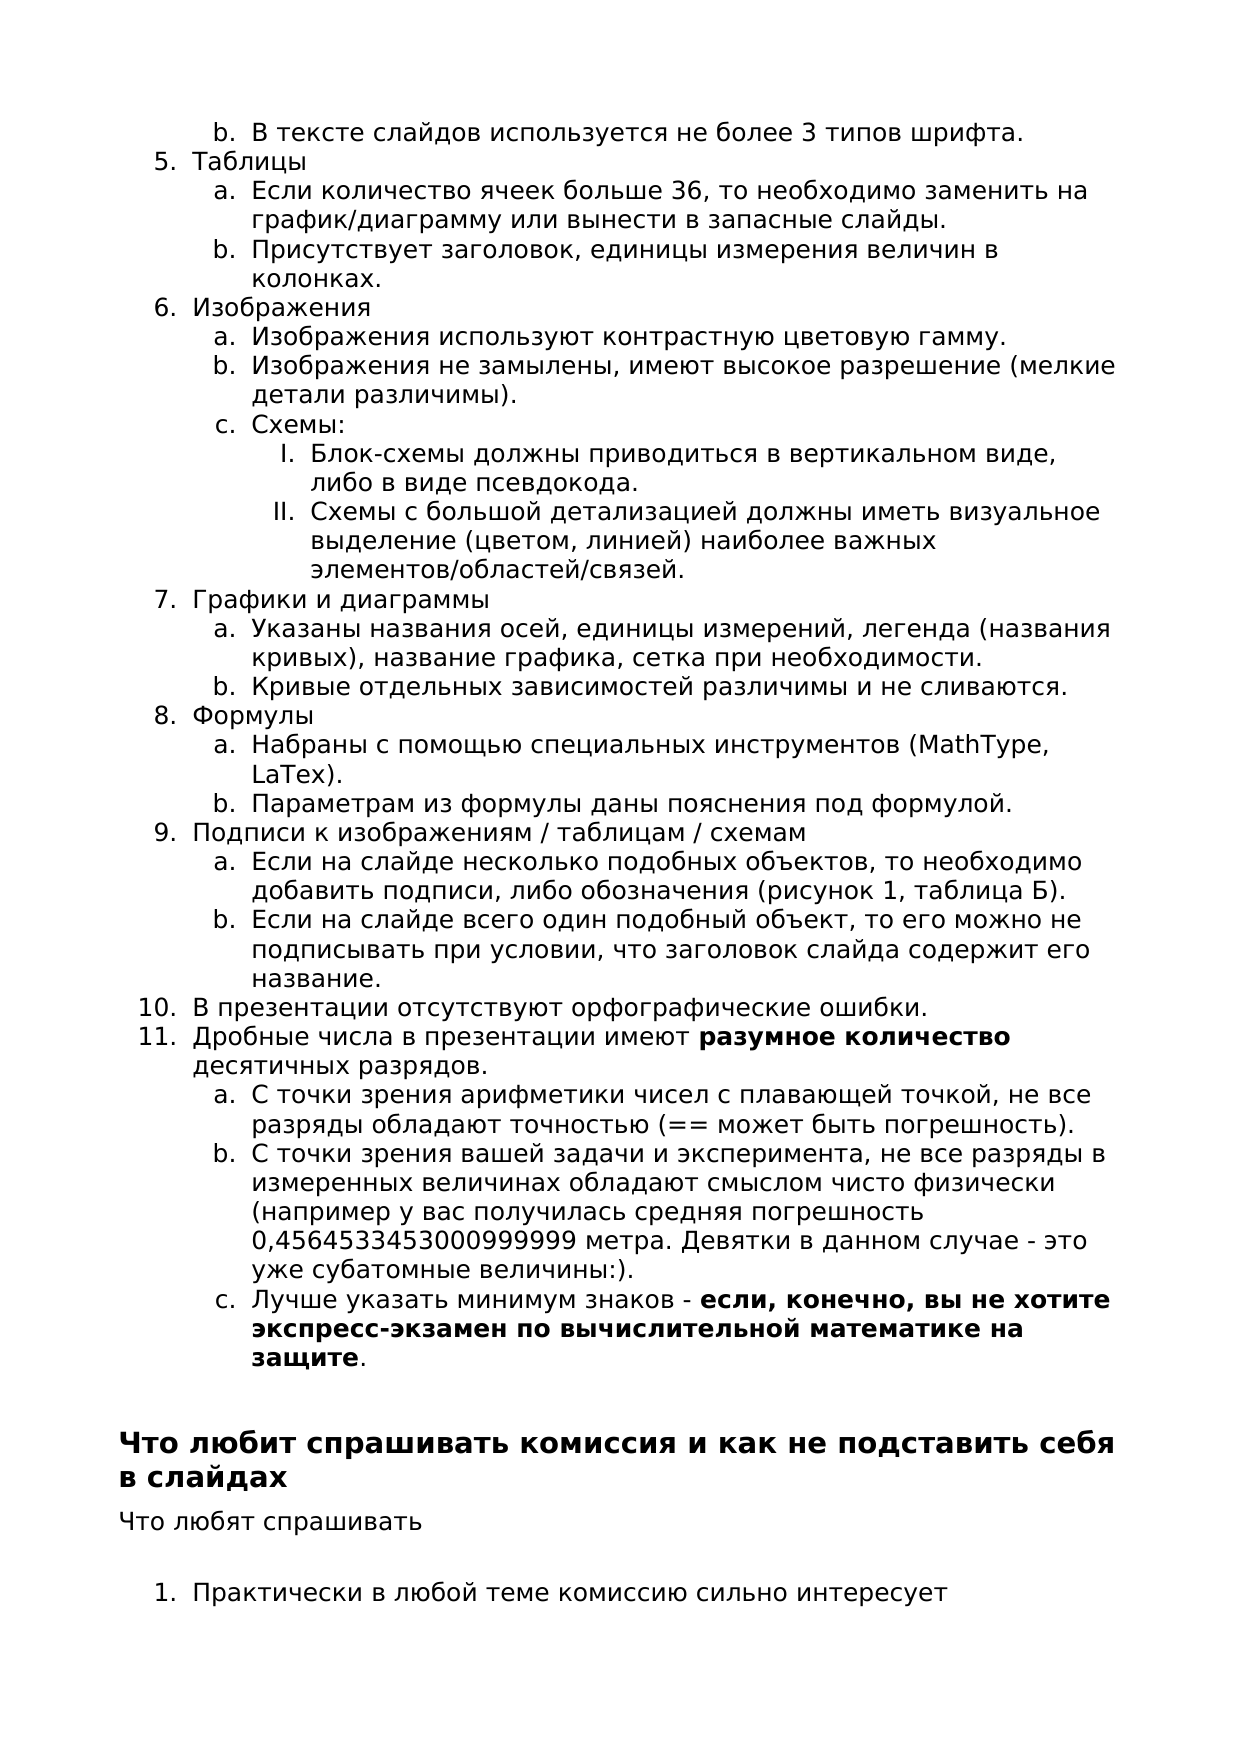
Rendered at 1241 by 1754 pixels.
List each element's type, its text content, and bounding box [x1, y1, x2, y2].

list Практически в любой теме комиссию сильно интересует [177, 1578, 1122, 1607]
list Изображения [177, 293, 1122, 322]
list Схемы с большой детализацией должны иметь визуальное выделение (цветом, линией) наиболее важных элементов/областей/связей. [295, 497, 1122, 585]
list Лучше указать минимум знаков - если, конечно, вы не хотите экспресс-экзамен по вычислительной математике на защите. [236, 1285, 1122, 1372]
list Таблицы [177, 147, 1122, 176]
list Кривые отдельных зависимостей различимы и не сливаются. [236, 672, 1122, 701]
list Присутствует заголовок, единицы измерения величин в колонках. [236, 235, 1122, 293]
list В презентации отсутствуют орфографические ошибки. [177, 993, 1122, 1022]
list Блок-схемы должны приводиться в вертикальном виде, либо в виде псевдокода. [295, 439, 1122, 497]
list Подписи к изображениям / таблицам / схемам [177, 818, 1122, 847]
list Если количество ячеек больше 36, то необходимо заменить на график/диаграмму или вынести в запасные слайды. [236, 176, 1122, 235]
list Параметрам из формулы даны пояснения под формулой. [236, 789, 1122, 818]
list С точки зрения вашей задачи и эксперимента, не все разряды в измеренных величинах обладают смыслом чисто физически (например у вас получилась средняя погрешность 0,4564533453000999999 метра. Девятки в данном случае - это уже субатомные величины:). [236, 1139, 1122, 1285]
list Схемы: [236, 410, 1122, 439]
list Указаны названия осей, единицы измерений, легенда (названия кривых), название графика, сетка при необходимости. [236, 614, 1122, 672]
list Набраны с помощью специальных инструментов (MathType, LaTex). [236, 731, 1122, 789]
list Изображения не замылены, имеют высокое разрешение (мелкие детали различимы). [236, 351, 1122, 410]
subtitle Что любит спрашивать комиссия и как не подставить себя в слайдах [118, 1427, 1122, 1495]
list Изображения используют контрастную цветовую гамму. [236, 322, 1122, 351]
list Формулы [177, 701, 1122, 731]
list С точки зрения арифметики чисел с плавающей точкой, не все разряды обладают точностью (== может быть погрешность). [236, 1081, 1122, 1139]
list Дробные числа в презентации имеют разумное количество десятичных разрядов. [177, 1022, 1122, 1081]
list Если на слайде всего один подобный объект, то его можно не подписывать при условии, что заголовок слайда содержит его название. [236, 906, 1122, 993]
text Что любят спрашивать [118, 1507, 1122, 1536]
list В тексте слайдов используется не более 3 типов шрифта. [236, 118, 1122, 147]
list Графики и диаграммы [177, 585, 1122, 614]
list Если на слайде несколько подобных объектов, то необходимо добавить подписи, либо обозначения (рисунок 1, таблица Б). [236, 847, 1122, 906]
